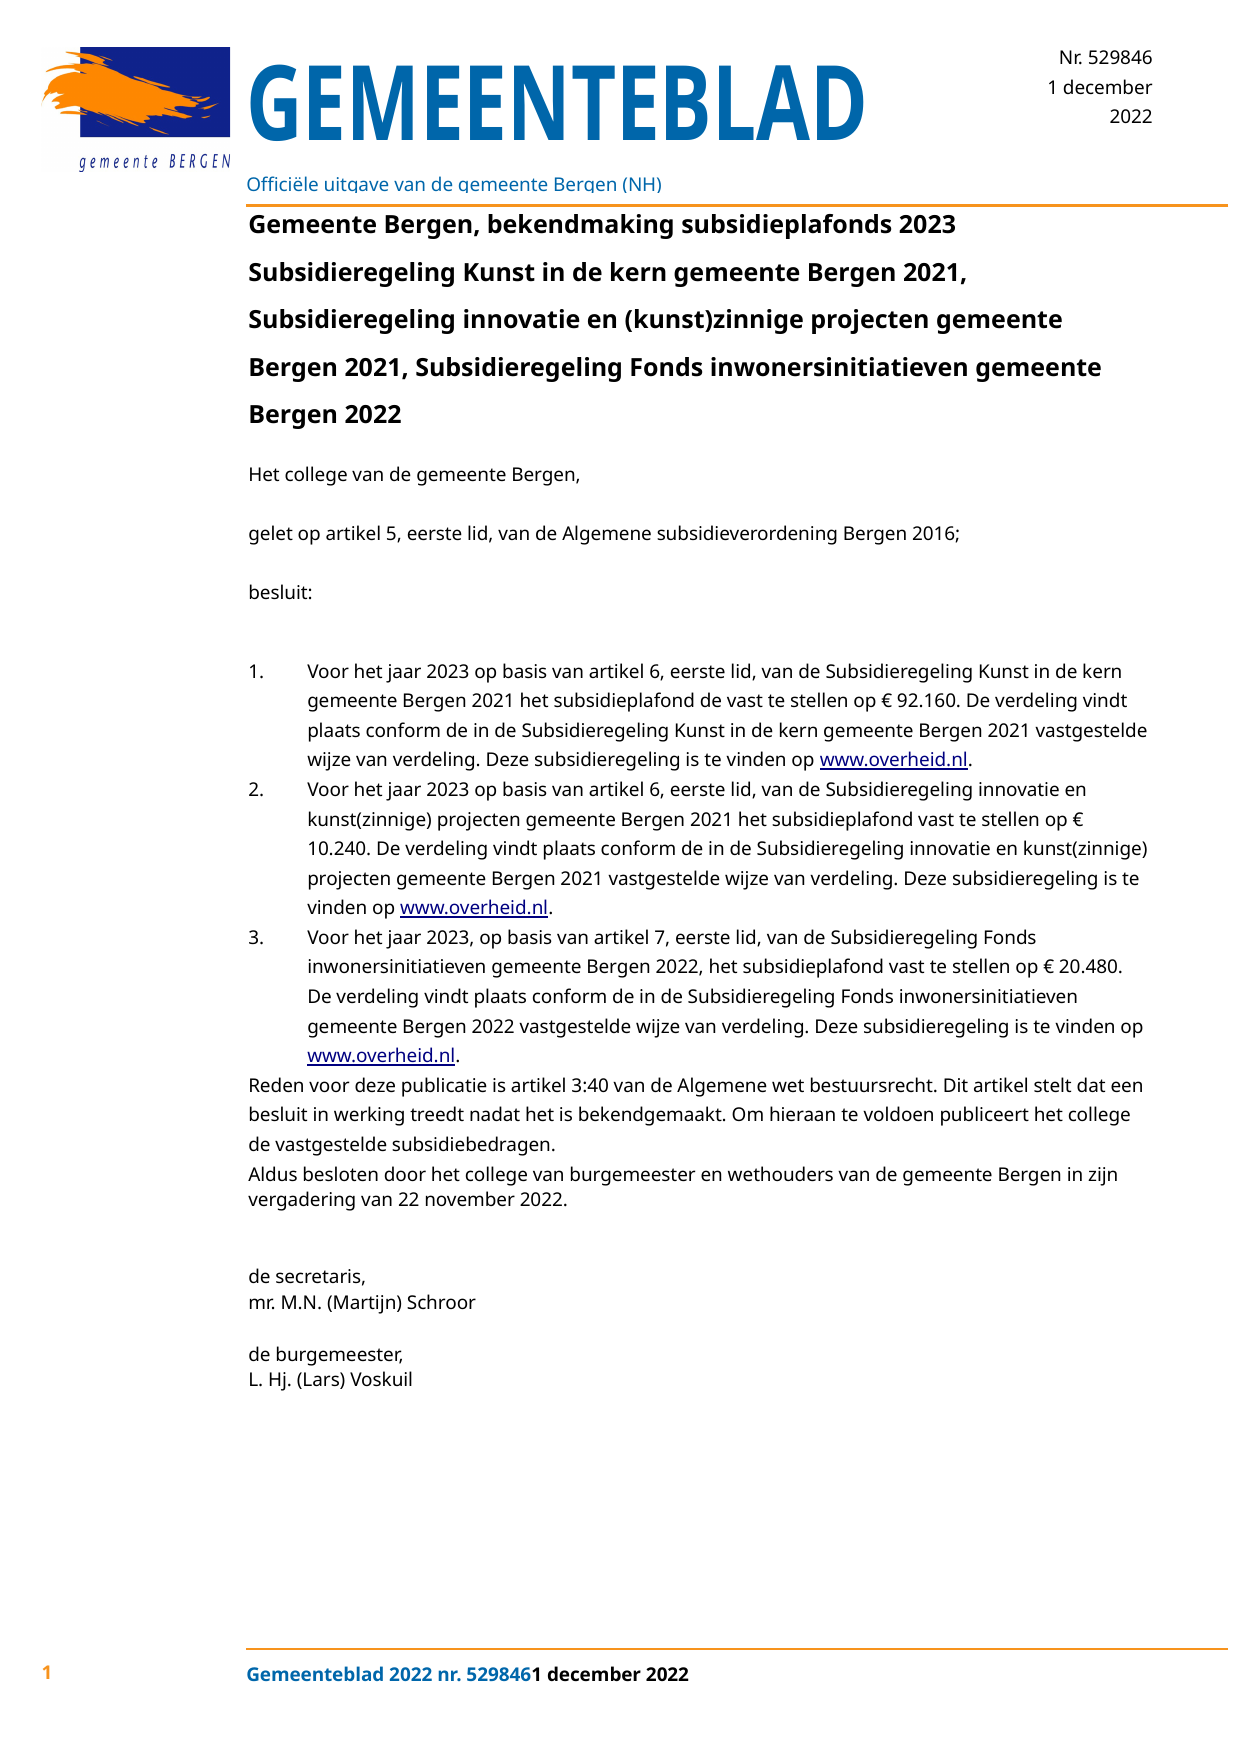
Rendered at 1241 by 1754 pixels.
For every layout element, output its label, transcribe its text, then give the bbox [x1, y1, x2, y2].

text mr. M.N. (Martijn) Schroor [248, 1289, 1152, 1315]
text L. Hj. (Lars) Voskuil [248, 1367, 1152, 1392]
list Voor het jaar 2023 op basis van artikel 6, eerste lid, van de Subsidieregeling innovatie en kunst(zinnige) projecten gemeente Bergen 2021 het subsidieplafond vast te stellen op € 10.240. De verdeling vindt plaats conform de in de Subsidieregeling innovatie en kunst(zinnige) projecten gemeente Bergen 2021 vastgestelde wijze van verdeling. Deze subsidieregeling is te vinden op www.overheid.nl. [248, 776, 1152, 920]
text de burgemeester, [248, 1341, 1152, 1367]
text Het college van de gemeente Bergen, [248, 461, 1152, 486]
text gelet op artikel 5, eerste lid, van de Algemene subsidieverordening Bergen 2016; [248, 520, 1152, 546]
text besluit: [248, 579, 1152, 605]
list Voor het jaar 2023 op basis van artikel 6, eerste lid, van de Subsidieregeling Kunst in de kern gemeente Bergen 2021 het subsidieplafond de vast te stellen op € 92.160. De verdeling vindt plaats conform de in de Subsidieregeling Kunst in de kern gemeente Bergen 2021 vastgestelde wijze van verdeling. Deze subsidieregeling is te vinden op www.overheid.nl. [248, 658, 1152, 772]
text Reden voor deze publicatie is artikel 3:40 van de Algemene wet bestuursrecht. Dit artikel stelt dat een besluit in werking treedt nadat het is bekendgemaakt. Om hieraan te voldoen publiceert het college de vastgestelde subsidiebedragen. [248, 1072, 1152, 1157]
picture [41, 47, 231, 172]
text Gemeente Bergen, bekendmaking subsidieplafonds 2023 Subsidieregeling Kunst in de kern gemeente Bergen 2021, Subsidieregeling innovatie en (kunst)zinnige projecten gemeente Bergen 2021, Subsidieregeling Fonds inwonersinitiatieven gemeente Bergen 2022 [248, 207, 1152, 431]
text Aldus besloten door het college van burgemeester en wethouders van de gemeente Bergen in zijn vergadering van 22 november 2022. [248, 1161, 1152, 1212]
text de secretaris, [248, 1264, 1152, 1289]
list Voor het jaar 2023, op basis van artikel 7, eerste lid, van de Subsidieregeling Fonds inwonersinitiatieven gemeente Bergen 2022, het subsidieplafond vast te stellen op € 20.480. De verdeling vindt plaats conform de in de Subsidieregeling Fonds inwonersinitiatieven gemeente Bergen 2022 vastgestelde wijze van verdeling. Deze subsidieregeling is te vinden op www.overheid.nl. [248, 924, 1152, 1068]
